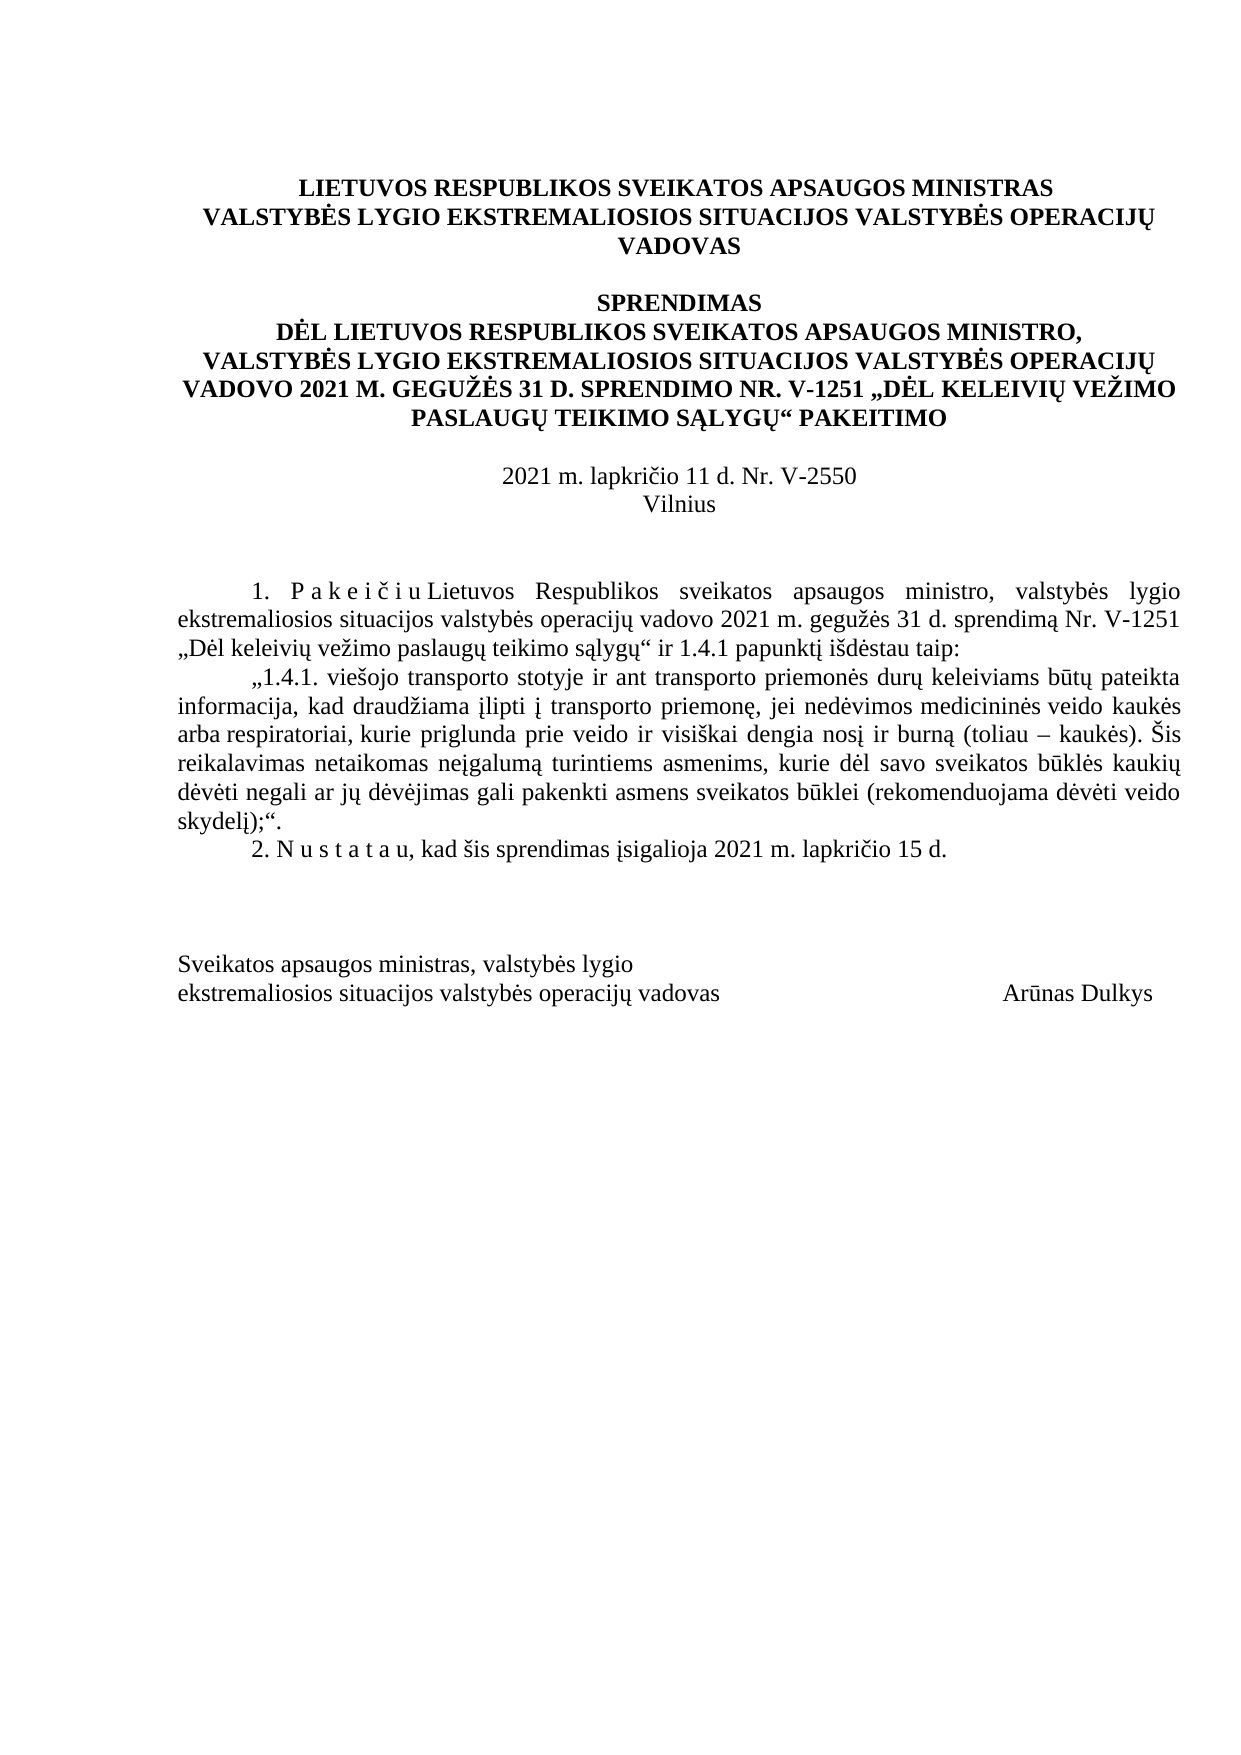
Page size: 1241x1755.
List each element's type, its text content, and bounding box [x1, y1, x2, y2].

text Sveikatos apsaugos ministras, valstybės lygio [177, 949, 1181, 978]
text 1. P a k e i č i u Lietuvos Respublikos sveikatos apsaugos ministro, valstybės lygio ekstremaliosios situacijos valstybės operacijų vadovo 2021 m. gegužės 31 d. sprendimą Nr. V-1251 „Dėl keleivių vežimo paslaugų teikimo sąlygų“ ir 1.4.1 papunktį išdėstau taip: [177, 576, 1181, 662]
text VALSTYBĖS LYGIO EKSTREMALIOSIOS SITUACIJOS VALSTYBĖS OPERACIJŲ VADOVO 2021 M. GEGUŽĖS 31 D. SPRENDIMO NR. V-1251 „DĖL KELEIVIŲ VEŽIMO PASLAUGŲ TEIKIMO SĄLYGŲ“ PAKEITIMO [177, 346, 1181, 432]
text 2021 m. lapkričio 11 d. Nr. V-2550 [177, 461, 1181, 489]
text DĖL LIETUVOS RESPUBLIKOS SVEIKATOS APSAUGOS MINISTRO, [177, 317, 1181, 346]
text VALSTYBĖS LYGIO EKSTREMALIOSIOS SITUACIJOS VALSTYBĖS OPERACIJŲ VADOVAS [177, 202, 1181, 259]
text LIETUVOS RESPUBLIKOS SVEIKATOS APSAUGOS MINISTRAS [177, 173, 1181, 202]
text SPRENDIMAS [177, 288, 1181, 317]
text Vilnius [177, 489, 1181, 518]
text ekstremaliosios situacijos valstybės operacijų vadovas Arūnas Dulkys [177, 978, 1181, 1007]
text „1.4.1. viešojo transporto stotyje ir ant transporto priemonės durų keleiviams būtų pateikta informacija, kad draudžiama įlipti į transporto priemonę, jei nedėvimos medicininės veido kaukės arba respiratoriai, kurie priglunda prie veido ir visiškai dengia nosį ir burną (toliau – kaukės). Šis reikalavimas netaikomas neįgalumą turintiems asmenims, kurie dėl savo sveikatos būklės kaukių dėvėti negali ar jų dėvėjimas gali pakenkti asmens sveikatos būklei (rekomenduojama dėvėti veido skydelį);“. [177, 662, 1181, 834]
text 2. N u s t a t a u, kad šis sprendimas įsigalioja 2021 m. lapkričio 15 d. [177, 834, 1181, 863]
